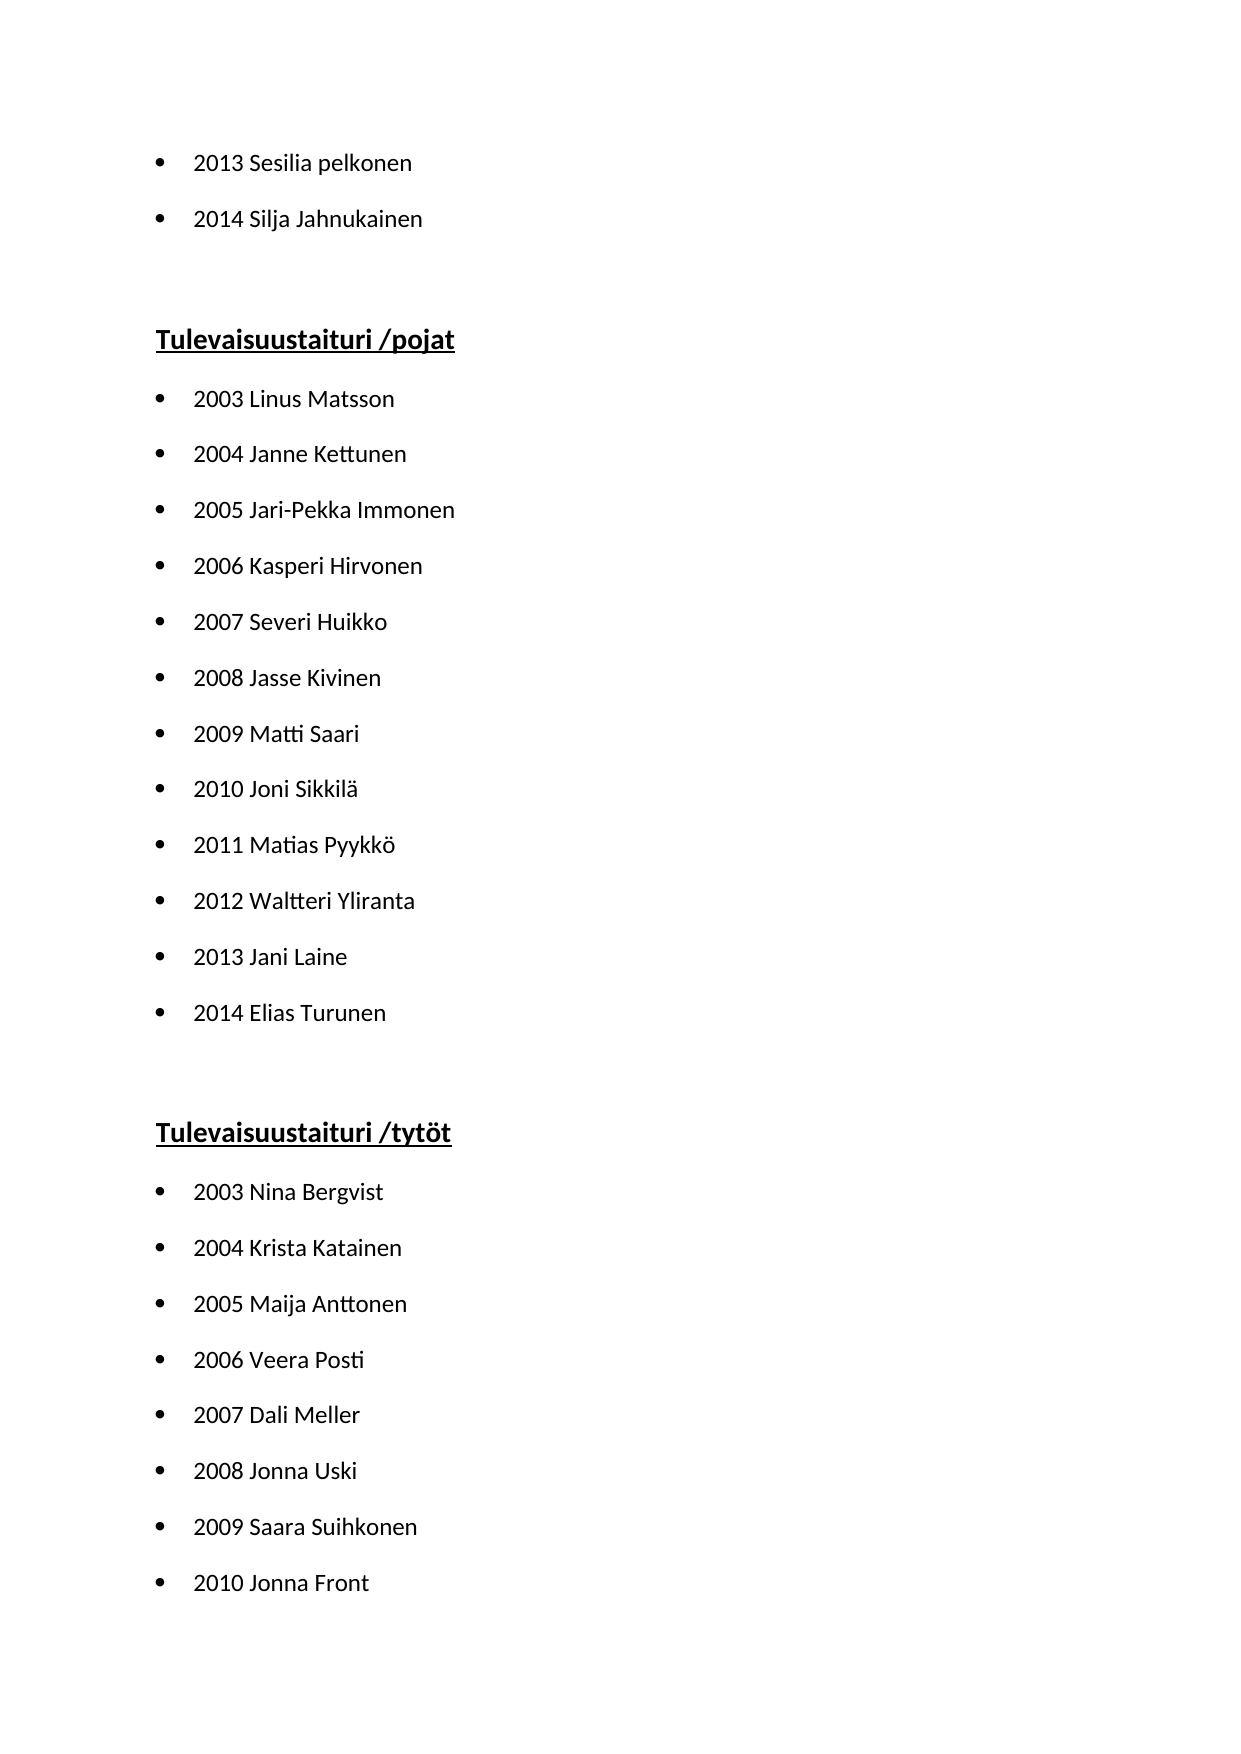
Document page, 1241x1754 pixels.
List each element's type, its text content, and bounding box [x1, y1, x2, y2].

list 2012 Waltteri Yliranta [156, 885, 1122, 916]
text Tulevaisuustaituri /tytöt [156, 1114, 1122, 1150]
list 2009 Saara Suihkonen [156, 1511, 1122, 1542]
list 2013 Sesilia pelkonen [156, 148, 1122, 178]
list 2011 Matias Pyykkö [156, 829, 1122, 860]
list 2008 Jonna Uski [156, 1456, 1122, 1486]
list 2006 Veera Posti [156, 1344, 1122, 1374]
list 2003 Nina Bergvist [156, 1176, 1122, 1207]
text Tulevaisuustaituri /pojat [156, 321, 1122, 357]
list 2013 Jani Laine [156, 941, 1122, 972]
list 2005 Maija Anttonen [156, 1288, 1122, 1318]
list 2007 Severi Huikko [156, 606, 1122, 637]
list 2004 Krista Katainen [156, 1232, 1122, 1263]
list 2010 Jonna Front [156, 1567, 1122, 1598]
list 2003 Linus Matsson [156, 383, 1122, 413]
list 2006 Kasperi Hirvonen [156, 550, 1122, 581]
list 2014 Silja Jahnukainen [156, 203, 1122, 234]
list 2014 Elias Turunen [156, 997, 1122, 1027]
list 2004 Janne Kettunen [156, 439, 1122, 469]
list 2008 Jasse Kivinen [156, 662, 1122, 692]
list 2005 Jari-Pekka Immonen [156, 494, 1122, 525]
list 2007 Dali Meller [156, 1400, 1122, 1430]
list 2010 Joni Sikkilä [156, 774, 1122, 804]
list 2009 Matti Saari [156, 718, 1122, 748]
